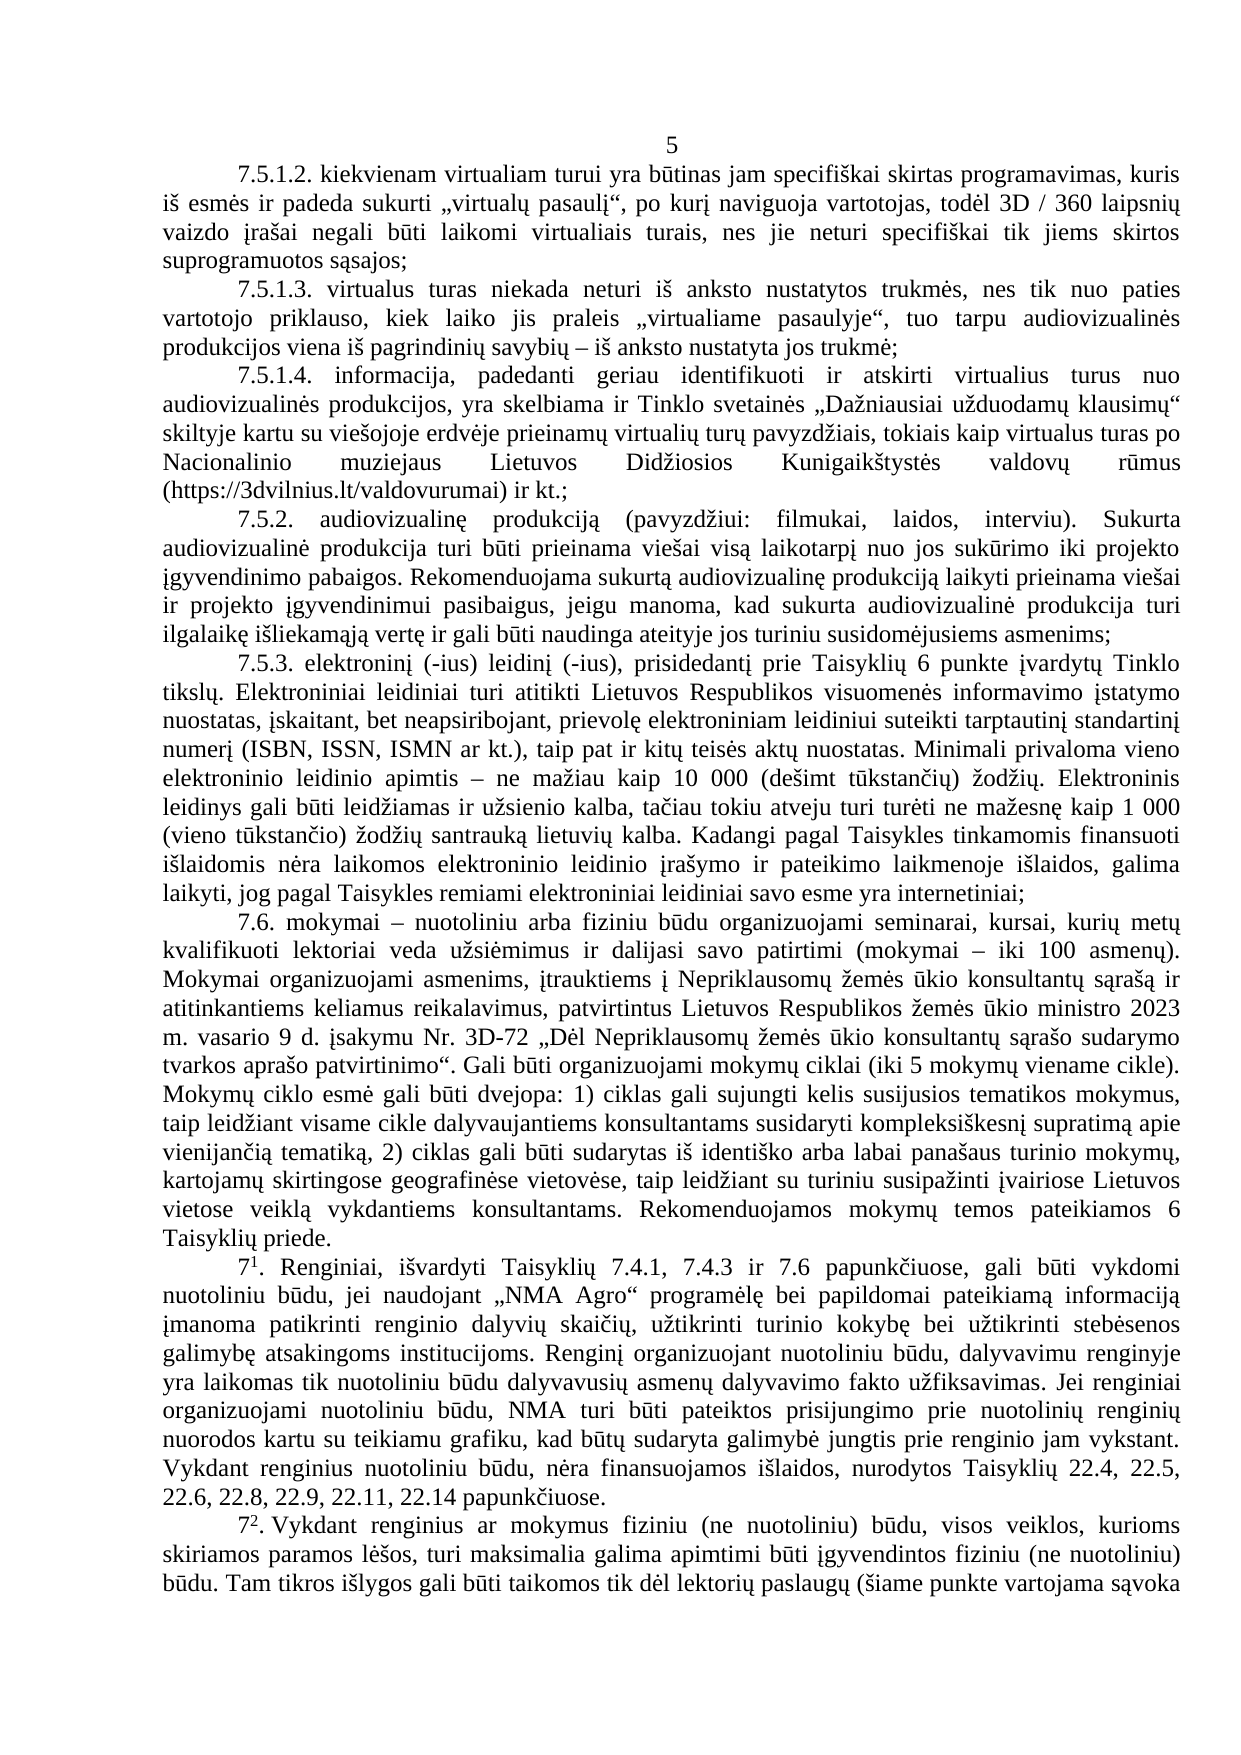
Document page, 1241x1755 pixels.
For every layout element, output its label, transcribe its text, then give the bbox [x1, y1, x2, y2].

text 7.5.1.4. informacija, padedanti geriau identifikuoti ir atskirti virtualius turus nuo audiovizualinės produkcijos, yra skelbiama ir Tinklo svetainės „Dažniausiai užduodamų klausimų“ skiltyje kartu su viešojoje erdvėje prieinamų virtualių turų pavyzdžiais, tokiais kaip virtualus turas po Nacionalinio muziejaus Lietuvos Didžiosios Kunigaikštystės valdovų rūmus (https://3dvilnius.lt/valdovurumai) ir kt.; [162, 361, 1181, 504]
text 7.5.1.2. kiekvienam virtualiam turui yra būtinas jam specifiškai skirtas programavimas, kuris iš esmės ir padeda sukurti „virtualų pasaulį“, po kurį naviguoja vartotojas, todėl 3D / 360 laipsnių vaizdo įrašai negali būti laikomi virtualiais turais, nes jie neturi specifiškai tik jiems skirtos suprogramuotos sąsajos; [162, 159, 1181, 274]
text 71. Renginiai, išvardyti Taisyklių 7.4.1, 7.4.3 ir 7.6 papunkčiuose, gali būti vykdomi nuotoliniu būdu, jei naudojant „NMA Agro“ programėlę bei papildomai pateikiamą informaciją įmanoma patikrinti renginio dalyvių skaičių, užtikrinti turinio kokybę bei užtikrinti stebėsenos galimybę atsakingoms institucijoms. Renginį organizuojant nuotoliniu būdu, dalyvavimu renginyje yra laikomas tik nuotoliniu būdu dalyvavusių asmenų dalyvavimo fakto užfiksavimas. Jei renginiai organizuojami nuotoliniu būdu, NMA turi būti pateiktos prisijungimo prie nuotolinių renginių nuorodos kartu su teikiamu grafiku, kad būtų sudaryta galimybė jungtis prie renginio jam vykstant. Vykdant renginius nuotoliniu būdu, nėra finansuojamos išlaidos, nurodytos Taisyklių 22.4, 22.5, 22.6, 22.8, 22.9, 22.11, 22.14 papunkčiuose. [162, 1252, 1181, 1511]
text 7.6. mokymai – nuotoliniu arba fiziniu būdu organizuojami seminarai, kursai, kurių metų kvalifikuoti lektoriai veda užsiėmimus ir dalijasi savo patirtimi (mokymai – iki 100 asmenų). Mokymai organizuojami asmenims, įtrauktiems į Nepriklausomų žemės ūkio konsultantų sąrašą ir atitinkantiems keliamus reikalavimus, patvirtintus Lietuvos Respublikos žemės ūkio ministro 2023 m. vasario 9 d. įsakymu Nr. 3D-72 „Dėl Nepriklausomų žemės ūkio konsultantų sąrašo sudarymo tvarkos aprašo patvirtinimo“. Gali būti organizuojami mokymų ciklai (iki 5 mokymų viename cikle). Mokymų ciklo esmė gali būti dvejopa: 1) ciklas gali sujungti kelis susijusios tematikos mokymus, taip leidžiant visame cikle dalyvaujantiems konsultantams susidaryti kompleksiškesnį supratimą apie vienijančią tematiką, 2) ciklas gali būti sudarytas iš identiško arba labai panašaus turinio mokymų, kartojamų skirtingose geografinėse vietovėse, taip leidžiant su turiniu susipažinti įvairiose Lietuvos vietose veiklą vykdantiems konsultantams. Rekomenduojamos mokymų temos pateikiamos 6 Taisyklių priede. [162, 907, 1181, 1252]
text 7.5.2. audiovizualinę produkciją (pavyzdžiui: filmukai, laidos, interviu). Sukurta audiovizualinė produkcija turi būti prieinama viešai visą laikotarpį nuo jos sukūrimo iki projekto įgyvendinimo pabaigos. Rekomenduojama sukurtą audiovizualinę produkciją laikyti prieinama viešai ir projekto įgyvendinimui pasibaigus, jeigu manoma, kad sukurta audiovizualinė produkcija turi ilgalaikę išliekamąją vertę ir gali būti naudinga ateityje jos turiniu susidomėjusiems asmenims; [162, 504, 1181, 648]
text 7.5.3. elektroninį (-ius) leidinį (-ius), prisidedantį prie Taisyklių 6 punkte įvardytų Tinklo tikslų. Elektroniniai leidiniai turi atitikti Lietuvos Respublikos visuomenės informavimo įstatymo nuostatas, įskaitant, bet neapsiribojant, prievolę elektroniniam leidiniui suteikti tarptautinį standartinį numerį (ISBN, ISSN, ISMN ar kt.), taip pat ir kitų teisės aktų nuostatas. Minimali privaloma vieno elektroninio leidinio apimtis – ne mažiau kaip 10 000 (dešimt tūkstančių) žodžių. Elektroninis leidinys gali būti leidžiamas ir užsienio kalba, tačiau tokiu atveju turi turėti ne mažesnę kaip 1 000 (vieno tūkstančio) žodžių santrauką lietuvių kalba. Kadangi pagal Taisykles tinkamomis finansuoti išlaidomis nėra laikomos elektroninio leidinio įrašymo ir pateikimo laikmenoje išlaidos, galima laikyti, jog pagal Taisykles remiami elektroniniai leidiniai savo esme yra internetiniai; [162, 648, 1181, 907]
text 72. Vykdant renginius ar mokymus fiziniu (ne nuotoliniu) būdu, visos veiklos, kurioms skiriamos paramos lėšos, turi maksimalia galima apimtimi būti įgyvendintos fiziniu (ne nuotoliniu) būdu. Tam tikros išlygos gali būti taikomos tik dėl lektorių paslaugų (šiame punkte vartojama sąvoka [162, 1511, 1181, 1597]
text 7.5.1.3. virtualus turas niekada neturi iš anksto nustatytos trukmės, nes tik nuo paties vartotojo priklauso, kiek laiko jis praleis „virtualiame pasaulyje“, tuo tarpu audiovizualinės produkcijos viena iš pagrindinių savybių – iš anksto nustatyta jos trukmė; [162, 274, 1181, 361]
